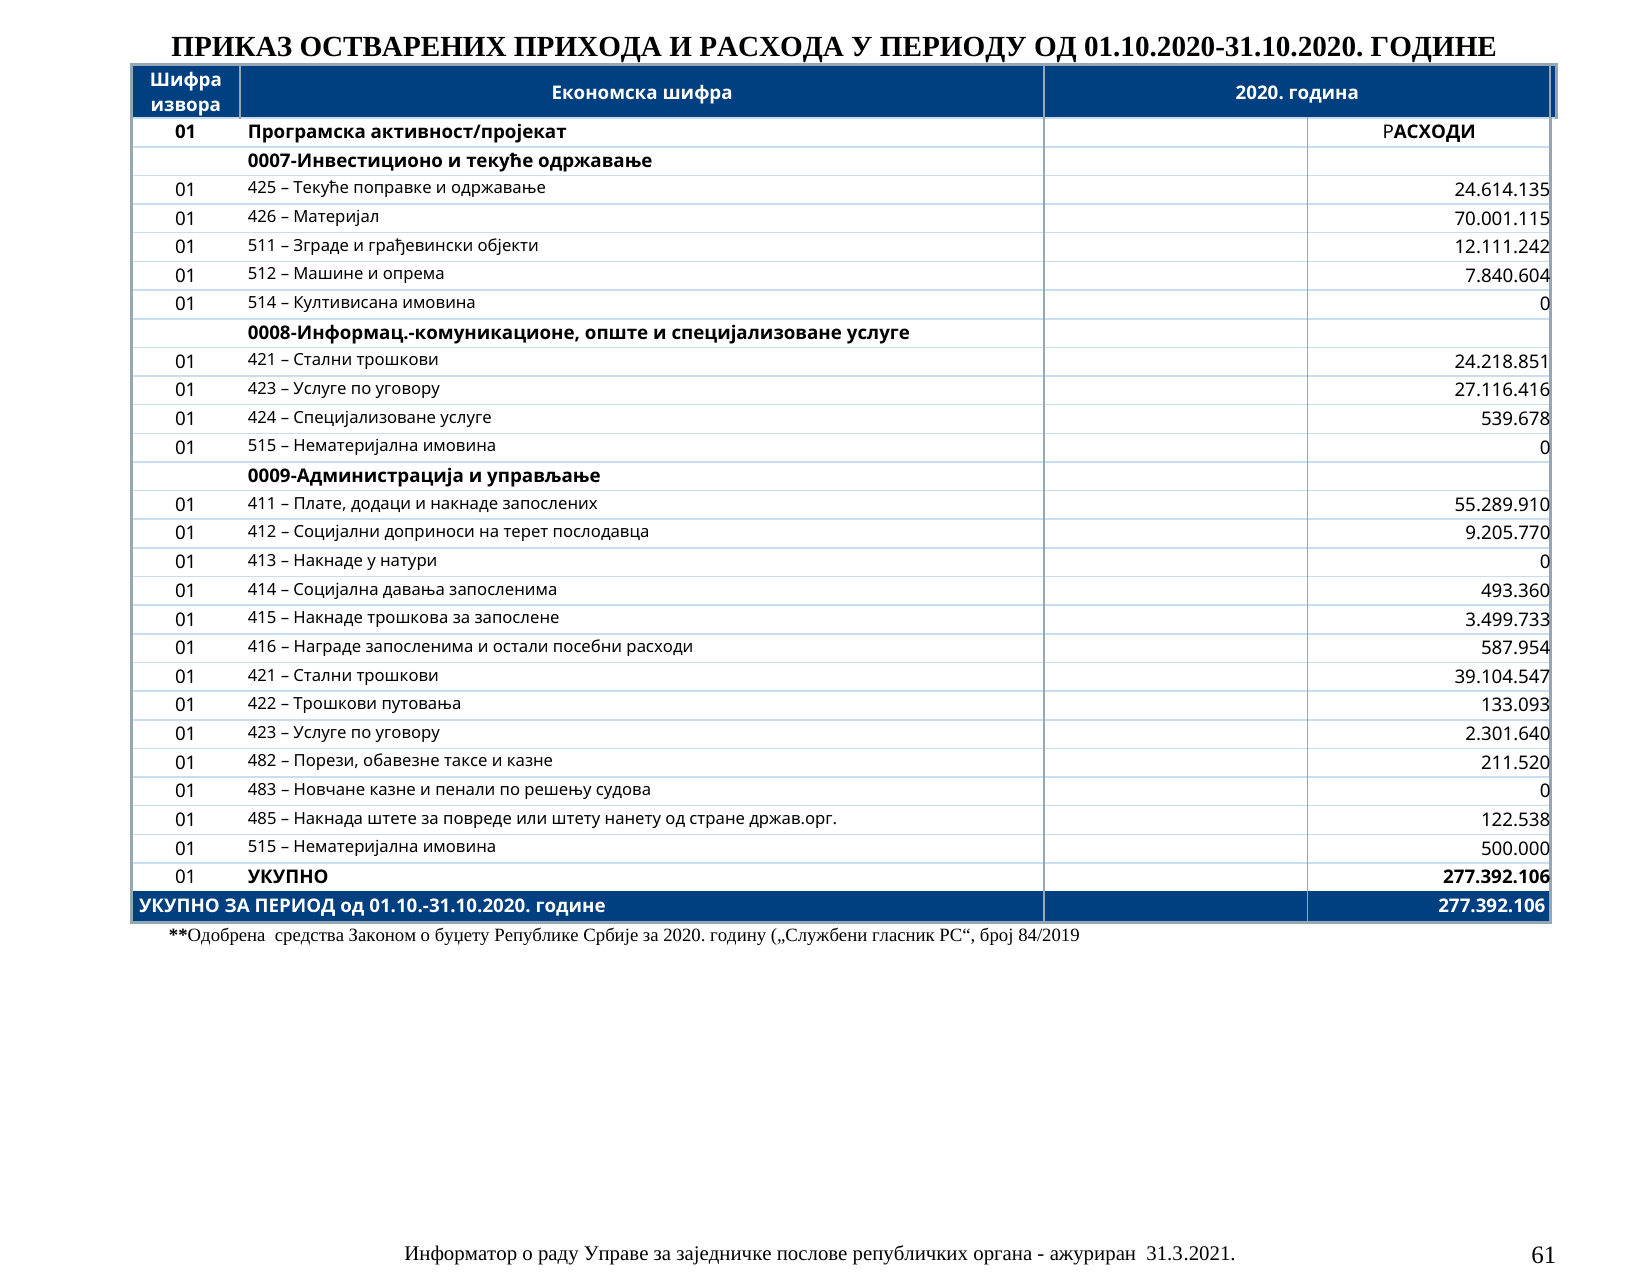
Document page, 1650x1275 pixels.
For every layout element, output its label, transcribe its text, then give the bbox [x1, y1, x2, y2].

table_cell [1552, 261, 1556, 289]
table_cell [1045, 262, 1307, 289]
table_cell [1552, 690, 1556, 719]
table_cell 01 [133, 692, 240, 719]
table_cell 01 [133, 749, 240, 776]
table_cell 7.840.604 [1308, 262, 1549, 289]
table_cell [1045, 205, 1307, 232]
table_cell [1045, 377, 1307, 404]
table_cell УКУПНО [240, 864, 1043, 891]
table_cell [1045, 434, 1307, 461]
table_cell 70.001.115 [1308, 205, 1549, 232]
table_cell [1045, 864, 1307, 891]
table_cell [1552, 490, 1556, 518]
table_cell [1552, 289, 1556, 318]
table_cell 211.520 [1308, 749, 1549, 776]
table_cell [1045, 405, 1307, 432]
table_cell 414 – Социјална давања запосленима [240, 577, 1043, 604]
table_cell [1045, 606, 1307, 633]
table_cell 12.111.242 [1308, 233, 1549, 261]
table_cell [1045, 663, 1307, 690]
table_cell 24.218.851 [1308, 348, 1549, 375]
table_cell 0008-Информац.-комуникационе, опште и специјализоване услуге [240, 320, 1043, 346]
table_cell 539.678 [1308, 405, 1549, 432]
table_cell [1552, 891, 1556, 921]
table_cell 01 [133, 663, 240, 690]
table_cell [1308, 320, 1549, 346]
table_cell 133.093 [1308, 692, 1549, 719]
table_cell РАСХОДИ [1308, 119, 1549, 146]
table_cell [1045, 806, 1307, 833]
table_cell [1045, 891, 1307, 921]
table_cell 01 [133, 348, 240, 375]
table_cell [1045, 549, 1307, 576]
table_cell 483 – Новчане казне и пенали по решењу судова [240, 778, 1043, 805]
table_cell [1552, 719, 1556, 747]
table_cell 55.289.910 [1308, 491, 1549, 518]
table_cell [1045, 721, 1307, 747]
table_header 2020. година [1045, 66, 1549, 117]
table_cell [1552, 518, 1556, 547]
table_cell 01 [133, 520, 240, 547]
table_cell 512 – Машине и опрема [240, 262, 1043, 289]
table_cell 24.614.135 [1308, 176, 1549, 203]
table_cell [1552, 232, 1556, 261]
table_header Шифра извора [133, 66, 239, 117]
table_cell 500.000 [1308, 835, 1549, 862]
table_cell 511 – Зграде и грађевински објекти [240, 233, 1043, 261]
table_cell Програмска активност/пројекат [240, 119, 1043, 146]
table_cell [1552, 119, 1556, 146]
table_cell 426 – Материјал [240, 205, 1043, 232]
table_cell [1045, 463, 1307, 490]
table_cell [1552, 318, 1556, 346]
table_cell [1308, 148, 1549, 174]
table_cell [1308, 463, 1549, 490]
table_cell [1552, 203, 1556, 232]
table_cell [1552, 547, 1556, 576]
table_cell 0 [1308, 549, 1549, 576]
table_cell 421 – Стални трошкови [240, 663, 1043, 690]
table_cell [1552, 346, 1556, 375]
table_cell [133, 463, 240, 490]
table_cell [133, 320, 240, 346]
table_cell 01 [133, 119, 240, 146]
table_cell [1552, 375, 1556, 404]
table_cell 01 [133, 233, 240, 261]
table_cell [1045, 291, 1307, 318]
table_cell [1045, 749, 1307, 776]
table_cell 413 – Накнаде у натури [240, 549, 1043, 576]
table_cell 425 – Текуће поправке и одржавање [240, 176, 1043, 203]
table_cell 01 [133, 778, 240, 805]
table_cell 01 [133, 864, 240, 891]
table_cell 9.205.770 [1308, 520, 1549, 547]
table_cell [1552, 576, 1556, 604]
table_cell 01 [133, 377, 240, 404]
table_cell УКУПНО ЗА ПЕРИОД од 01.10.-31.10.2020. године [133, 891, 1043, 921]
table_cell [1045, 835, 1307, 862]
table_cell [1045, 491, 1307, 518]
table_cell 415 – Накнаде трошкова за запослене [240, 606, 1043, 633]
table_cell 01 [133, 835, 240, 862]
table_cell 01 [133, 721, 240, 747]
table_cell 277.392.106 [1308, 891, 1549, 921]
table_cell 422 – Трошкови путовања [240, 692, 1043, 719]
table_cell 416 – Награде запосленима и остали посебни расходи [240, 635, 1043, 662]
table_cell [1552, 747, 1556, 776]
table_cell 482 – Порези, обавезне таксе и казне [240, 749, 1043, 776]
table_cell 01 [133, 491, 240, 518]
table_cell 0 [1308, 778, 1549, 805]
table_cell 01 [133, 606, 240, 633]
table_cell [1045, 348, 1307, 375]
table_cell [1045, 778, 1307, 805]
text ПРИКАЗ ОСТВАРЕНИХ ПРИХОДА И РАСХОДА У ПЕРИОДУ ОД 01.10.2020-31.10.2020. ГОДИНЕ [112, 29, 1556, 63]
table_cell 515 – Нематеријална имовина [240, 434, 1043, 461]
table_cell 3.499.733 [1308, 606, 1549, 633]
table_cell [1045, 692, 1307, 719]
table_cell [1045, 119, 1307, 146]
table_cell [1552, 604, 1556, 633]
table_cell 01 [133, 549, 240, 576]
table_cell 01 [133, 176, 240, 203]
table_cell 01 [133, 405, 240, 432]
table_cell 01 [133, 635, 240, 662]
table_cell 411 – Плате, додаци и накнаде запослених [240, 491, 1043, 518]
table_cell [1045, 577, 1307, 604]
table_cell 01 [133, 434, 240, 461]
table_cell [1552, 461, 1556, 490]
table_cell 423 – Услуге по уговору [240, 721, 1043, 747]
table_cell [1552, 662, 1556, 690]
table_cell 0009-Администрација и управљање [240, 463, 1043, 490]
table_cell 421 – Стални трошкови [240, 348, 1043, 375]
table_cell 493.360 [1308, 577, 1549, 604]
table_cell [1552, 776, 1556, 805]
table_cell 485 – Накнада штете за повреде или штету нанету од стране држав.орг. [240, 806, 1043, 833]
table_cell 01 [133, 577, 240, 604]
table_cell [1045, 176, 1307, 203]
table_cell [1552, 175, 1556, 203]
table_cell [1045, 148, 1307, 174]
text **Одобрена средства Законом о буџету Републике Србије за 2020. годину („Службени гласник РС“, број 84/2019 [169, 924, 1556, 945]
table_header Економска шифра [241, 66, 1043, 117]
table_cell [1045, 520, 1307, 547]
table_cell 0007-Инвестиционо и текуће одржавање [240, 148, 1043, 174]
table_cell [1045, 320, 1307, 346]
table_cell 587.954 [1308, 635, 1549, 662]
table_cell 01 [133, 205, 240, 232]
table_cell 122.538 [1308, 806, 1549, 833]
table_cell [1045, 233, 1307, 261]
table_cell 39.104.547 [1308, 663, 1549, 690]
table_cell 27.116.416 [1308, 377, 1549, 404]
table_cell [1045, 635, 1307, 662]
table_cell 424 – Специјализоване услуге [240, 405, 1043, 432]
table_cell [1552, 862, 1556, 891]
table_cell 412 – Социјални доприноси на терет послодавца [240, 520, 1043, 547]
table_cell [133, 148, 240, 174]
table_cell 01 [133, 262, 240, 289]
table_cell 2.301.640 [1308, 721, 1549, 747]
table_cell 423 – Услуге по уговору [240, 377, 1043, 404]
table_cell [1552, 834, 1556, 862]
table_cell [1552, 404, 1556, 432]
table_cell [1552, 433, 1556, 461]
table_cell 277.392.106 [1308, 864, 1549, 891]
table_cell [1552, 146, 1556, 174]
table_cell [1552, 805, 1556, 833]
table_cell 01 [133, 291, 240, 318]
table_header [1551, 66, 1555, 117]
table_cell 0 [1308, 291, 1549, 318]
table_cell 0 [1308, 434, 1549, 461]
table_cell 01 [133, 806, 240, 833]
table_cell [1552, 633, 1556, 662]
table_cell 515 – Нематеријална имовина [240, 835, 1043, 862]
table_cell 514 – Култивисана имовина [240, 291, 1043, 318]
